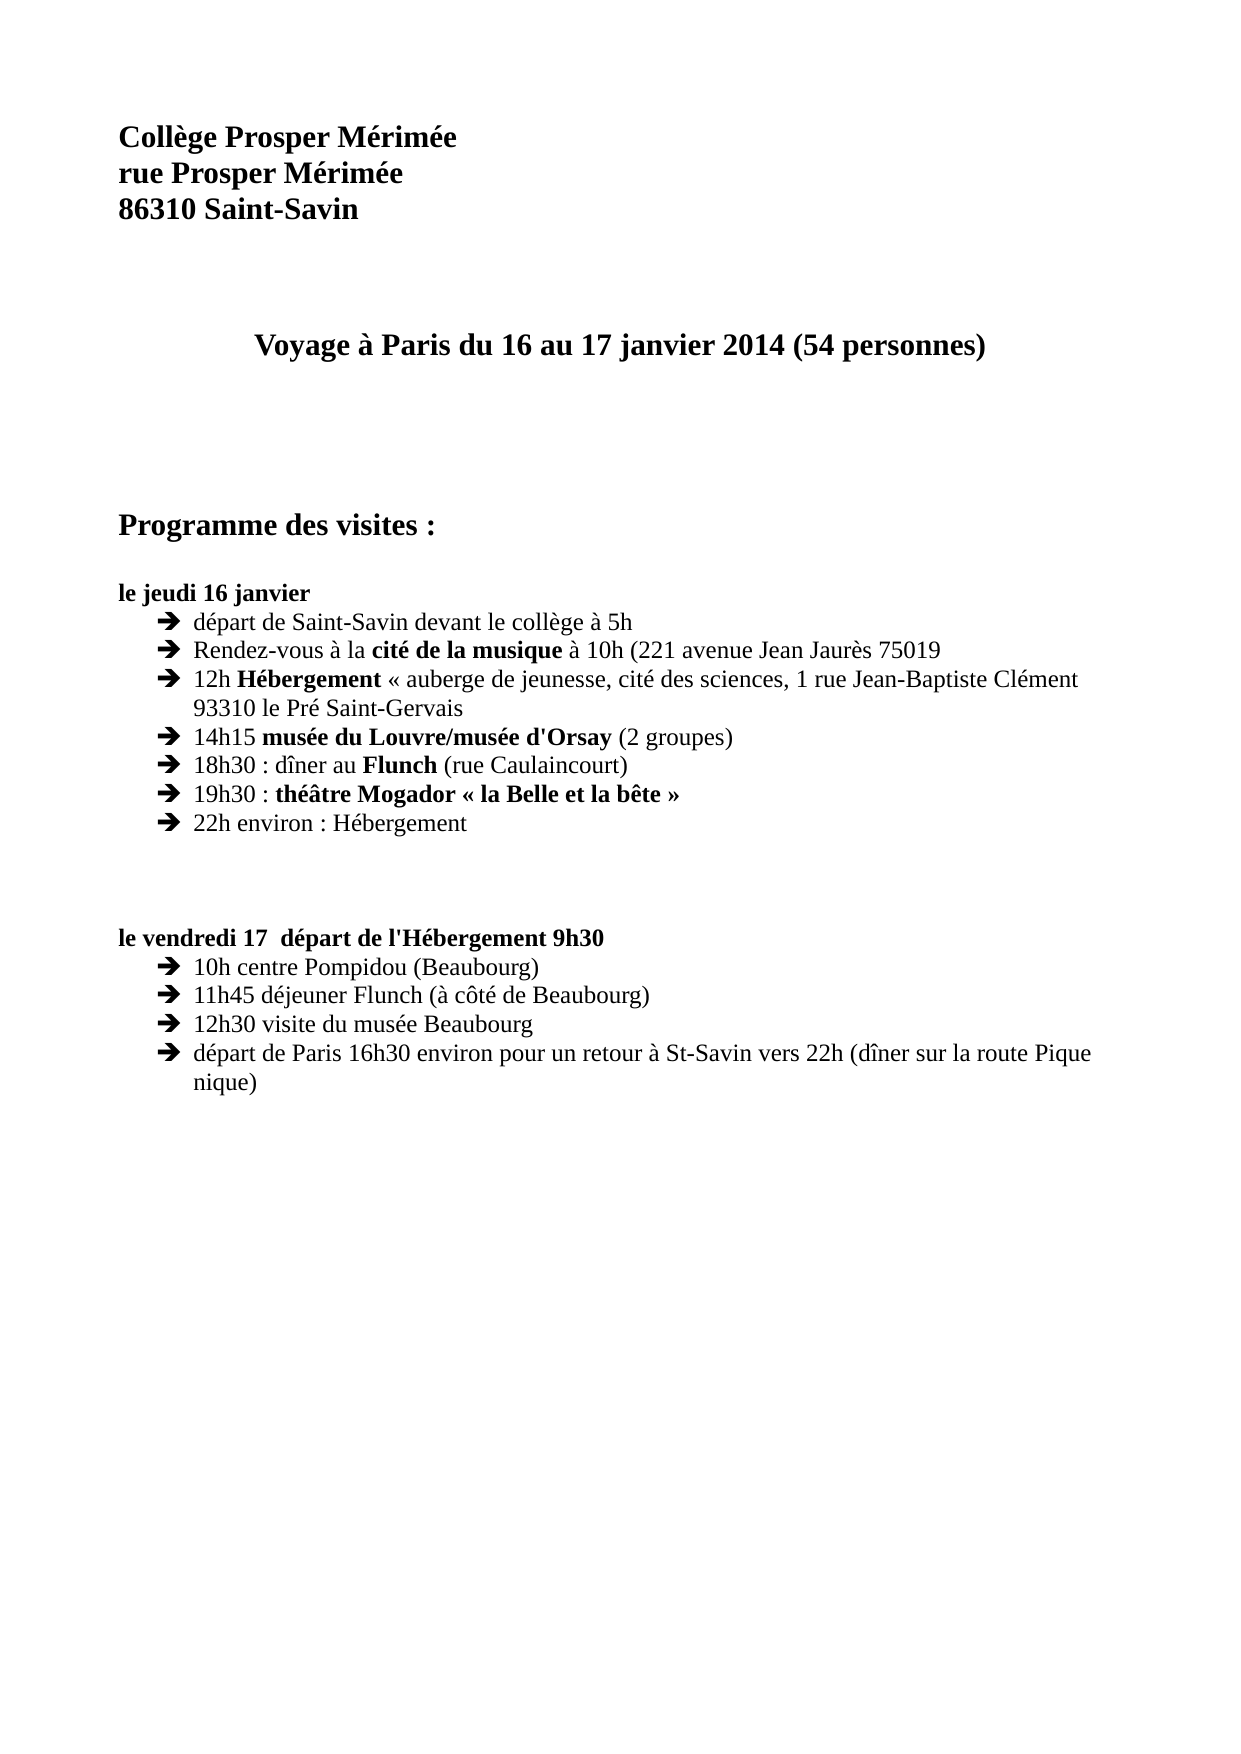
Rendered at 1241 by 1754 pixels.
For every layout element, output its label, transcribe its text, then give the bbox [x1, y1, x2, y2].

text rue Prosper Mérimée [118, 154, 1122, 190]
text le vendredi 17 départ de l'Hébergement 9h30 [118, 923, 1122, 952]
text le jeudi 16 janvier [118, 578, 1122, 607]
list 18h30 : dîner au Flunch (rue Caulaincourt) [156, 751, 1122, 779]
list départ de Saint-Savin devant le collège à 5h [156, 607, 1122, 636]
text Programme des visites : [118, 506, 1122, 542]
list départ de Paris 16h30 environ pour un retour à St-Savin vers 22h (dîner sur la route Pique nique) [156, 1038, 1122, 1096]
list Rendez-vous à la cité de la musique à 10h (221 avenue Jean Jaurès 75019 [156, 636, 1122, 664]
list 10h centre Pompidou (Beaubourg) [156, 952, 1122, 981]
text Collège Prosper Mérimée [118, 118, 1122, 154]
list 19h30 : théâtre Mogador « la Belle et la bête » [156, 779, 1122, 808]
text Voyage à Paris du 16 au 17 janvier 2014 (54 personnes) [118, 327, 1122, 362]
list 12h Hébergement « auberge de jeunesse, cité des sciences, 1 rue Jean-Baptiste Clément 93310 le Pré Saint-Gervais [156, 664, 1122, 722]
list 14h15 musée du Louvre/musée d'Orsay (2 groupes) [156, 722, 1122, 751]
text 86310 Saint-Savin [118, 190, 1122, 226]
list 22h environ : Hébergement [156, 808, 1122, 837]
list 11h45 déjeuner Flunch (à côté de Beaubourg) [156, 981, 1122, 1009]
list 12h30 visite du musée Beaubourg [156, 1009, 1122, 1038]
